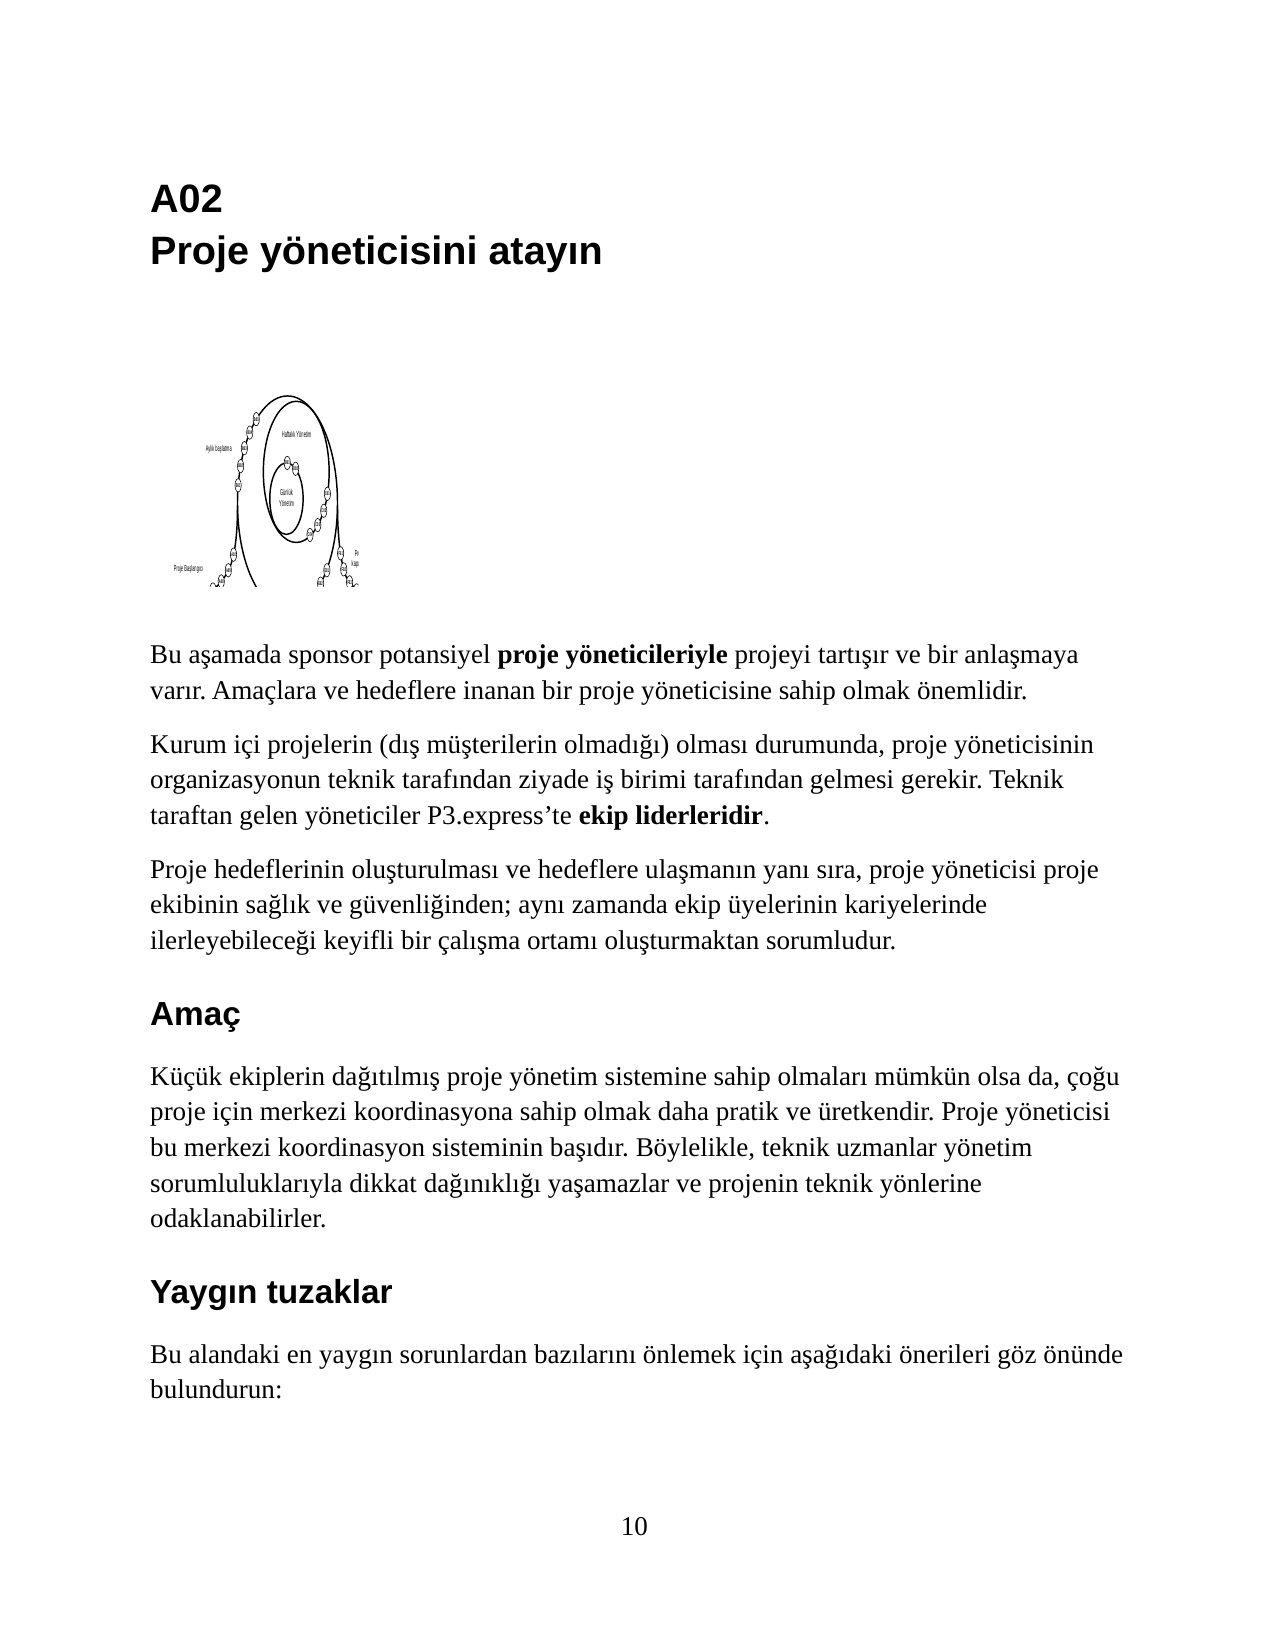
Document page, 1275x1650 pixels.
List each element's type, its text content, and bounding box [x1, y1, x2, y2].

subtitle A02 Proje yöneticisini atayın [150, 175, 1125, 273]
subtitle Yaygın tuzaklar [150, 1272, 1125, 1311]
text Kurum içi projelerin (dış müşterilerin olmadığı) olması durumunda, proje yöneticisinin organizasyonun teknik tarafından ziyade iş birimi tarafından gelmesi gerekir. Teknik taraftan gelen yöneticiler P3.express’te ekip liderleridir. [150, 728, 1125, 830]
text Bu alandaki en yaygın sorunlardan bazılarını önlemek için aşağıdaki önerileri göz önünde bulundurun: [150, 1338, 1125, 1405]
text Küçük ekiplerin dağıtılmış proje yönetim sistemine sahip olmaları mümkün olsa da, çoğu proje için merkezi koordinasyona sahip olmak daha pratik ve üretkendir. Proje yöneticisi bu merkezi koordinasyon sisteminin başıdır. Böylelikle, teknik uzmanlar yönetim sorumluluklarıyla dikkat dağınıklığı yaşamazlar ve projenin teknik yönlerine odaklanabilirler. [150, 1059, 1125, 1234]
subtitle Amaç [150, 994, 1125, 1032]
text Bu aşamada sponsor potansiyel proje yöneticileriyle projeyi tartışır ve bir anlaşmaya varır. Amaçlara ve hedeflere inanan bir proje yöneticisine sahip olmak önemlidir. [150, 638, 1125, 705]
text Proje hedeflerinin oluşturulması ve hedeflere ulaşmanın yanı sıra, proje yöneticisi proje ekibinin sağlık ve güvenliğinden; aynı zamanda ekip üyelerinin kariyelerinde ilerleyebileceği keyifli bir çalışma ortamı oluşturmaktan sorumludur. [150, 853, 1125, 955]
